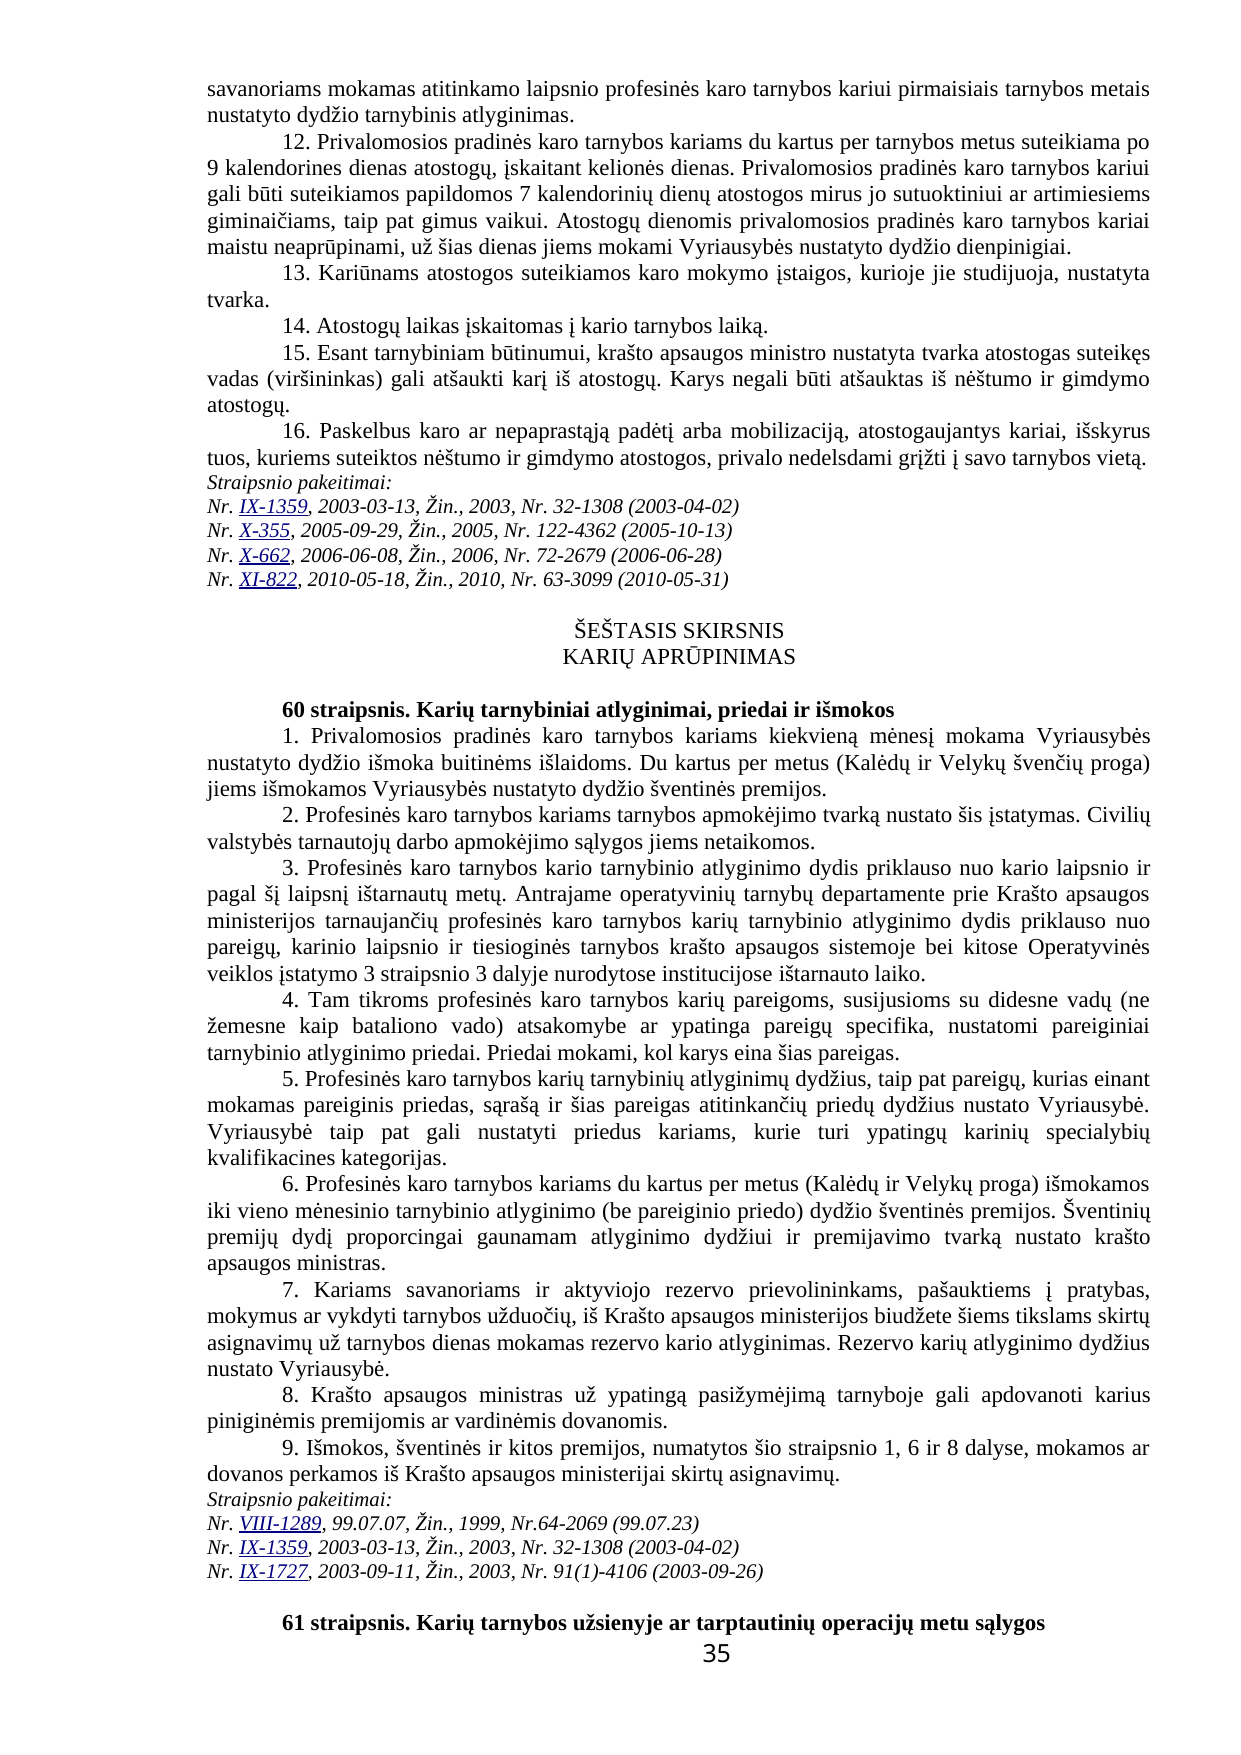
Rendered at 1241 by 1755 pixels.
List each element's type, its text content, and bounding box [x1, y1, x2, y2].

text 8. Krašto apsaugos ministras už ypatingą pasižymėjimą tarnyboje gali apdovanoti karius piniginėmis premijomis ar vardinėmis dovanomis. [207, 1381, 1152, 1434]
text ŠEŠTASIS SKIRSNIS [207, 617, 1152, 643]
text Nr. IX-1359, 2003-03-13, Žin., 2003, Nr. 32-1308 (2003-04-02) [207, 494, 1152, 518]
text 9. Išmokos, šventinės ir kitos premijos, numatytos šio straipsnio 1, 6 ir 8 dalyse, mokamos ar dovanos perkamos iš Krašto apsaugos ministerijai skirtų asignavimų. [207, 1434, 1152, 1487]
text 1. Privalomosios pradinės karo tarnybos kariams kiekvieną mėnesį mokama Vyriausybės nustatyto dydžio išmoka buitinėms išlaidoms. Du kartus per metus (Kalėdų ir Velykų švenčių proga) jiems išmokamos Vyriausybės nustatyto dydžio šventinės premijos. [207, 722, 1152, 801]
text Nr. XI-822, 2010-05-18, Žin., 2010, Nr. 63-3099 (2010-05-31) [207, 567, 1152, 591]
text Straipsnio pakeitimai: [207, 470, 1152, 494]
text 5. Profesinės karo tarnybos karių tarnybinių atlyginimų dydžius, taip pat pareigų, kurias einant mokamas pareiginis priedas, sąrašą ir šias pareigas atitinkančių priedų dydžius nustato Vyriausybė. Vyriausybė taip pat gali nustatyti priedus kariams, kurie turi ypatingų karinių specialybių kvalifikacines kategorijas. [207, 1065, 1152, 1170]
text Nr. IX-1727, 2003-09-11, Žin., 2003, Nr. 91(1)-4106 (2003-09-26) [207, 1559, 1152, 1583]
text 16. Paskelbus karo ar nepaprastąją padėtį arba mobilizaciją, atostogaujantys kariai, išskyrus tuos, kuriems suteiktos nėštumo ir gimdymo atostogos, privalo nedelsdami grįžti į savo tarnybos vietą. [207, 418, 1152, 470]
text Nr. VIII-1289, 99.07.07, Žin., 1999, Nr.64-2069 (99.07.23) [207, 1511, 1152, 1535]
text KARIŲ APRŪPINIMAS [207, 643, 1152, 670]
text 6. Profesinės karo tarnybos kariams du kartus per metus (Kalėdų ir Velykų proga) išmokamos iki vieno mėnesinio tarnybinio atlyginimo (be pareiginio priedo) dydžio šventinės premijos. Šventinių premijų dydį proporcingai gaunamam atlyginimo dydžiui ir premijavimo tvarką nustato krašto apsaugos ministras. [207, 1170, 1152, 1276]
text 13. Kariūnams atostogos suteikiamos karo mokymo įstaigos, kurioje jie studijuoja, nustatyta tvarka. [207, 259, 1152, 312]
text savanoriams mokamas atitinkamo laipsnio profesinės karo tarnybos kariui pirmaisiais tarnybos metais nustatyto dydžio tarnybinis atlyginimas. [207, 75, 1152, 128]
text 60 straipsnis. Karių tarnybiniai atlyginimai, priedai ir išmokos [207, 696, 1152, 722]
text 4. Tam tikroms profesinės karo tarnybos karių pareigoms, susijusioms su didesne vadų (ne žemesne kaip bataliono vado) atsakomybe ar ypatinga pareigų specifika, nustatomi pareiginiai tarnybinio atlyginimo priedai. Priedai mokami, kol karys eina šias pareigas. [207, 986, 1152, 1065]
text 15. Esant tarnybiniam būtinumui, krašto apsaugos ministro nustatyta tvarka atostogas suteikęs vadas (viršininkas) gali atšaukti karį iš atostogų. Karys negali būti atšauktas iš nėštumo ir gimdymo atostogų. [207, 338, 1152, 418]
text Nr. X-355, 2005-09-29, Žin., 2005, Nr. 122-4362 (2005-10-13) [207, 518, 1152, 542]
text 7. Kariams savanoriams ir aktyviojo rezervo prievolininkams, pašauktiems į pratybas, mokymus ar vykdyti tarnybos užduočių, iš Krašto apsaugos ministerijos biudžete šiems tikslams skirtų asignavimų už tarnybos dienas mokamas rezervo kario atlyginimas. Rezervo karių atlyginimo dydžius nustato Vyriausybė. [207, 1276, 1152, 1381]
text 14. Atostogų laikas įskaitomas į kario tarnybos laiką. [207, 312, 1152, 338]
text 3. Profesinės karo tarnybos kario tarnybinio atlyginimo dydis priklauso nuo kario laipsnio ir pagal šį laipsnį ištarnautų metų. Antrajame operatyvinių tarnybų departamente prie Krašto apsaugos ministerijos tarnaujančių profesinės karo tarnybos karių tarnybinio atlyginimo dydis priklauso nuo pareigų, karinio laipsnio ir tiesioginės tarnybos krašto apsaugos sistemoje bei kitose Operatyvinės veiklos įstatymo 3 straipsnio 3 dalyje nurodytose institucijose ištarnauto laiko. [207, 854, 1152, 986]
text Nr. X-662, 2006-06-08, Žin., 2006, Nr. 72-2679 (2006-06-28) [207, 542, 1152, 567]
text 2. Profesinės karo tarnybos kariams tarnybos apmokėjimo tvarką nustato šis įstatymas. Civilių valstybės tarnautojų darbo apmokėjimo sąlygos jiems netaikomos. [207, 801, 1152, 854]
text 61 straipsnis. Karių tarnybos užsienyje ar tarptautinių operacijų metu sąlygos [282, 1609, 1152, 1636]
text 12. Privalomosios pradinės karo tarnybos kariams du kartus per tarnybos metus suteikiama po 9 kalendorines dienas atostogų, įskaitant kelionės dienas. Privalomosios pradinės karo tarnybos kariui gali būti suteikiamos papildomos 7 kalendorinių dienų atostogos mirus jo sutuoktiniui ar artimiesiems giminaičiams, taip pat gimus vaikui. Atostogų dienomis privalomosios pradinės karo tarnybos kariai maistu neaprūpinami, už šias dienas jiems mokami Vyriausybės nustatyto dydžio dienpinigiai. [207, 128, 1152, 259]
text Nr. IX-1359, 2003-03-13, Žin., 2003, Nr. 32-1308 (2003-04-02) [207, 1535, 1152, 1559]
text Straipsnio pakeitimai: [207, 1487, 1152, 1511]
